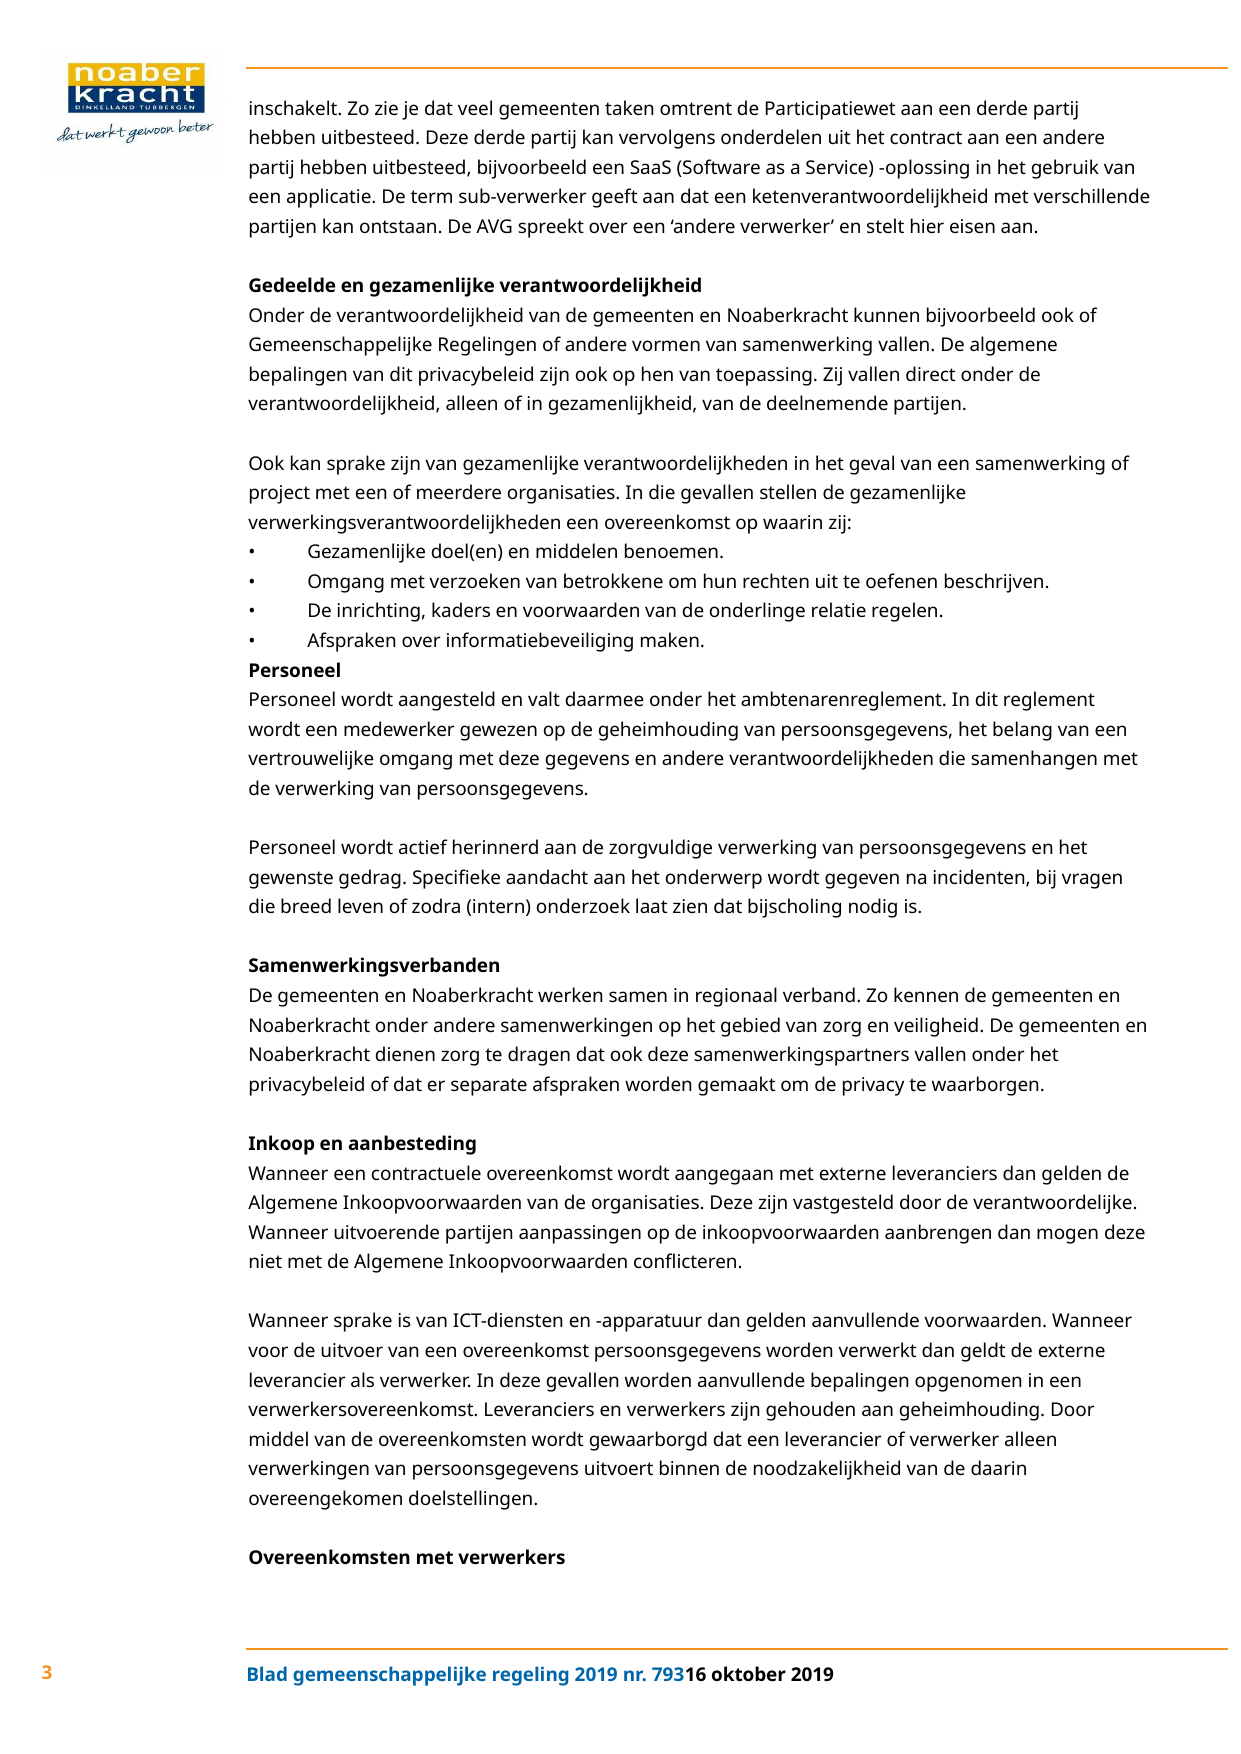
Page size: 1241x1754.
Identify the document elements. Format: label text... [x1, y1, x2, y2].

text Overeenkomsten met verwerkers [248, 1544, 1152, 1570]
text Personeel wordt aangesteld en valt daarmee onder het ambtenarenreglement. In dit reglement wordt een medewerker gewezen op de geheimhouding van persoonsgegevens, het belang van een vertrouwelijke omgang met deze gegevens en andere verantwoordelijkheden die samenhangen met de verwerking van persoonsgegevens. [248, 686, 1152, 801]
text Gedeelde en gezamenlijke verantwoordelijkheid [248, 272, 1152, 298]
text De gemeenten en Noaberkracht werken samen in regionaal verband. Zo kennen de gemeenten en Noaberkracht onder andere samenwerkingen op het gebied van zorg en veiligheid. De gemeenten en Noaberkracht dienen zorg te dragen dat ook deze samenwerkingspartners vallen onder het privacybeleid of dat er separate afspraken worden gemaakt om de privacy te waarborgen. [248, 982, 1152, 1097]
text Wanneer sprake is van ICT-diensten en -apparatuur dan gelden aanvullende voorwaarden. Wanneer voor de uitvoer van een overeenkomst persoonsgegevens worden verwerkt dan geldt de externe leverancier als verwerker. In deze gevallen worden aanvullende bepalingen opgenomen in een verwerkersovereenkomst. Leveranciers en verwerkers zijn gehouden aan geheimhouding. Door middel van de overeenkomsten wordt gewaarborgd dat een leverancier of verwerker alleen verwerkingen van persoonsgegevens uitvoert binnen de noodzakelijkheid van de daarin overeengekomen doelstellingen. [248, 1308, 1152, 1511]
text inschakelt. Zo zie je dat veel gemeenten taken omtrent de Participatiewet aan een derde partij hebben uitbesteed. Deze derde partij kan vervolgens onderdelen uit het contract aan een andere partij hebben uitbesteed, bijvoorbeeld een SaaS (Software as a Service) -oplossing in het gebruik van een applicatie. De term sub-verwerker geeft aan dat een ketenverantwoordelijkheid met verschillende partijen kan ontstaan. De AVG spreekt over een ‘andere verwerker’ en stelt hier eisen aan. [248, 95, 1152, 239]
text Samenwerkingsverbanden [248, 953, 1152, 978]
picture [41, 47, 231, 172]
text Wanneer een contractuele overeenkomst wordt aangegaan met externe leveranciers dan gelden de Algemene Inkoopvoorwaarden van de organisaties. Deze zijn vastgesteld door de verantwoordelijke. Wanneer uitvoerende partijen aanpassingen op de inkoopvoorwaarden aanbrengen dan mogen deze niet met de Algemene Inkoopvoorwaarden conflicteren. [248, 1160, 1152, 1274]
text Personeel [248, 657, 1152, 683]
list Afspraken over informatiebeveiliging maken. [248, 627, 1152, 653]
list Gezamenlijke doel(en) en middelen benoemen. [248, 538, 1152, 564]
text Inkoop en aanbesteding [248, 1130, 1152, 1156]
text Personeel wordt actief herinnerd aan de zorgvuldige verwerking van persoonsgegevens en het gewenste gedrag. Specifieke aandacht aan het onderwerp wordt gegeven na incidenten, bij vragen die breed leven of zodra (intern) onderzoek laat zien dat bijscholing nodig is. [248, 834, 1152, 919]
text Ook kan sprake zijn van gezamenlijke verantwoordelijkheden in het geval van een samenwerking of project met een of meerdere organisaties. In die gevallen stellen de gezamenlijke verwerkingsverantwoordelijkheden een overeenkomst op waarin zij: [248, 450, 1152, 535]
text Onder de verantwoordelijkheid van de gemeenten en Noaberkracht kunnen bijvoorbeeld ook of Gemeenschappelijke Regelingen of andere vormen van samenwerking vallen. De algemene bepalingen van dit privacybeleid zijn ook op hen van toepassing. Zij vallen direct onder de verantwoordelijkheid, alleen of in gezamenlijkheid, van de deelnemende partijen. [248, 302, 1152, 416]
list Omgang met verzoeken van betrokkene om hun rechten uit te oefenen beschrijven. [248, 568, 1152, 594]
list De inrichting, kaders en voorwaarden van de onderlinge relatie regelen. [248, 598, 1152, 623]
